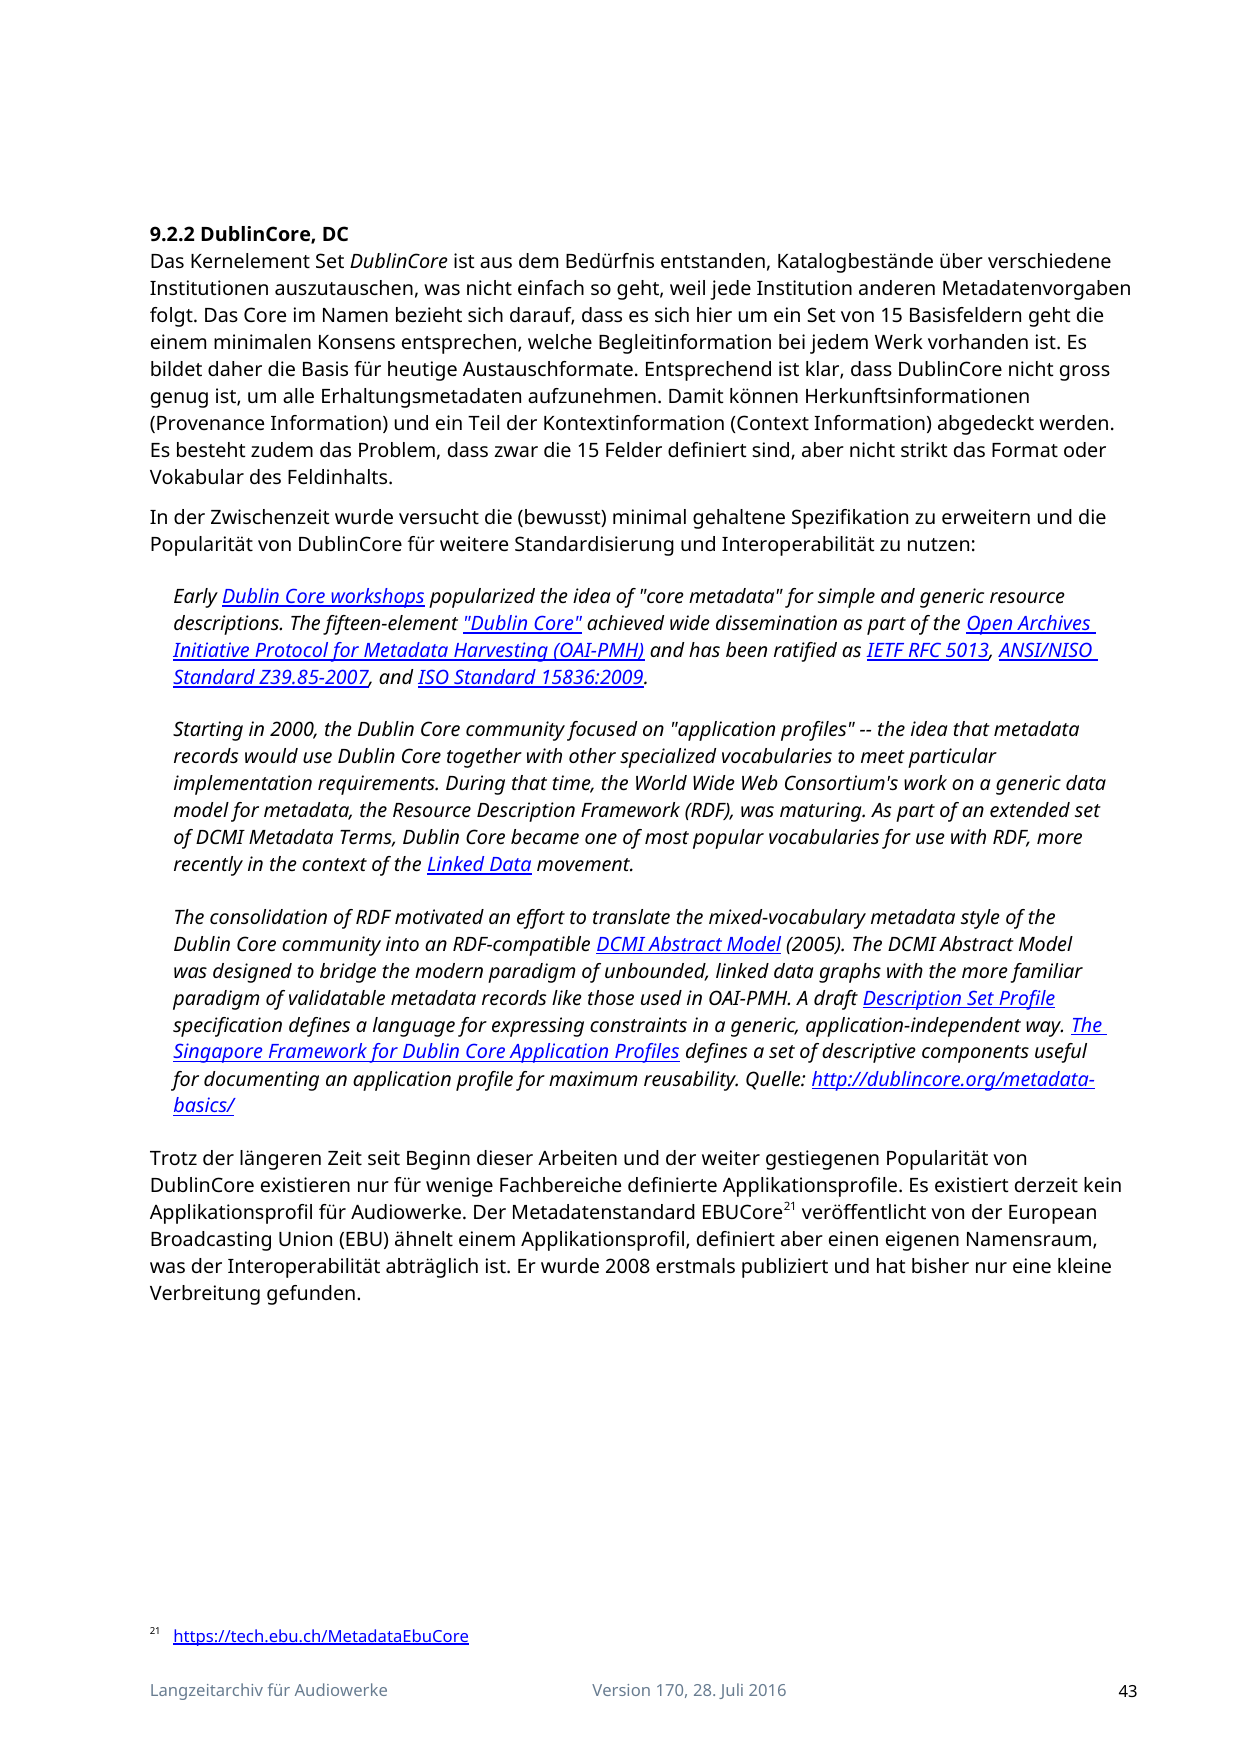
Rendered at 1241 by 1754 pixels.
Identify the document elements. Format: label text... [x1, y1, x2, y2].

text The consolidation of RDF motivated an effort to translate the mixed-vocabulary metadata style of the Dublin Core community into an RDF-compatible DCMI Abstract Model (2005). The DCMI Abstract Model was designed to bridge the modern paradigm of unbounded, linked data graphs with the more familiar paradigm of validatable metadata records like those used in OAI-PMH. A draft Description Set Profile specification defines a language for expressing constraints in a generic, application-independent way. The Singapore Framework for Dublin Core Application Profiles defines a set of descriptive components useful for documenting an application profile for maximum reusability. Quelle: http://dublincore.org/metadata-basics/ [173, 903, 1112, 1119]
text Starting in 2000, the Dublin Core community focused on "application profiles" -- the idea that metadata records would use Dublin Core together with other specialized vocabularies to meet particular implementation requirements. During that time, the World Wide Web Consortium's work on a generic data model for metadata, the Resource Description Framework (RDF), was maturing. As part of an extended set of DCMI Metadata Terms, Dublin Core became one of most popular vocabularies for use with RDF, more recently in the context of the Linked Data movement. [173, 716, 1112, 877]
subtitle DublinCore, DC [149, 221, 1136, 248]
text Early Dublin Core workshops popularized the idea of "core metadata" for simple and generic resource descriptions. The fifteen-element "Dublin Core" achieved wide dissemination as part of the Open Archives Initiative Protocol for Metadata Harvesting (OAI-PMH) and has been ratified as IETF RFC 5013, ANSI/NISO Standard Z39.85-2007, and ISO Standard 15836:2009. [173, 582, 1112, 690]
text https://tech.ebu.ch/MetadataEbuCore [149, 1624, 1136, 1647]
text Trotz der längeren Zeit seit Beginn dieser Arbeiten und der weiter gestiegenen Popularität von DublinCore existieren nur für wenige Fachbereiche definierte Applikationsprofile. Es existiert derzeit kein Applikationsprofil für Audiowerke. Der Metadatenstandard EBUCore veröffentlicht von der European Broadcasting Union (EBU) ähnelt einem Applikationsprofil, definiert aber einen eigenen Namensraum, was der Interoperabilität abträglich ist. Er wurde 2008 erstmals publiziert und hat bisher nur eine kleine Verbreitung gefunden. [149, 1144, 1136, 1306]
text In der Zwischenzeit wurde versucht die (bewusst) minimal gehaltene Spezifikation zu erweitern und die Popularität von DublinCore für weitere Standardisierung und Interoperabilität zu nutzen: [149, 503, 1136, 557]
text Das Kernelement Set DublinCore ist aus dem Bedürfnis entstanden, Katalogbestände über verschiedene Institutionen auszutauschen, was nicht einfach so geht, weil jede Institution anderen Metadatenvorgaben folgt. Das Core im Namen bezieht sich darauf, dass es sich hier um ein Set von 15 Basisfeldern geht die einem minimalen Konsens entsprechen, welche Begleitinformation bei jedem Werk vorhanden ist. Es bildet daher die Basis für heutige Austauschformate. Entsprechend ist klar, dass DublinCore nicht gross genug ist, um alle Erhaltungsmetadaten aufzunehmen. Damit können Herkunftsinformationen (Provenance Information) und ein Teil der Kontextinformation (Context Information) abgedeckt werden. Es besteht zudem das Problem, dass zwar die 15 Felder definiert sind, aber nicht strikt das Format oder Vokabular des Feldinhalts. [149, 248, 1136, 490]
